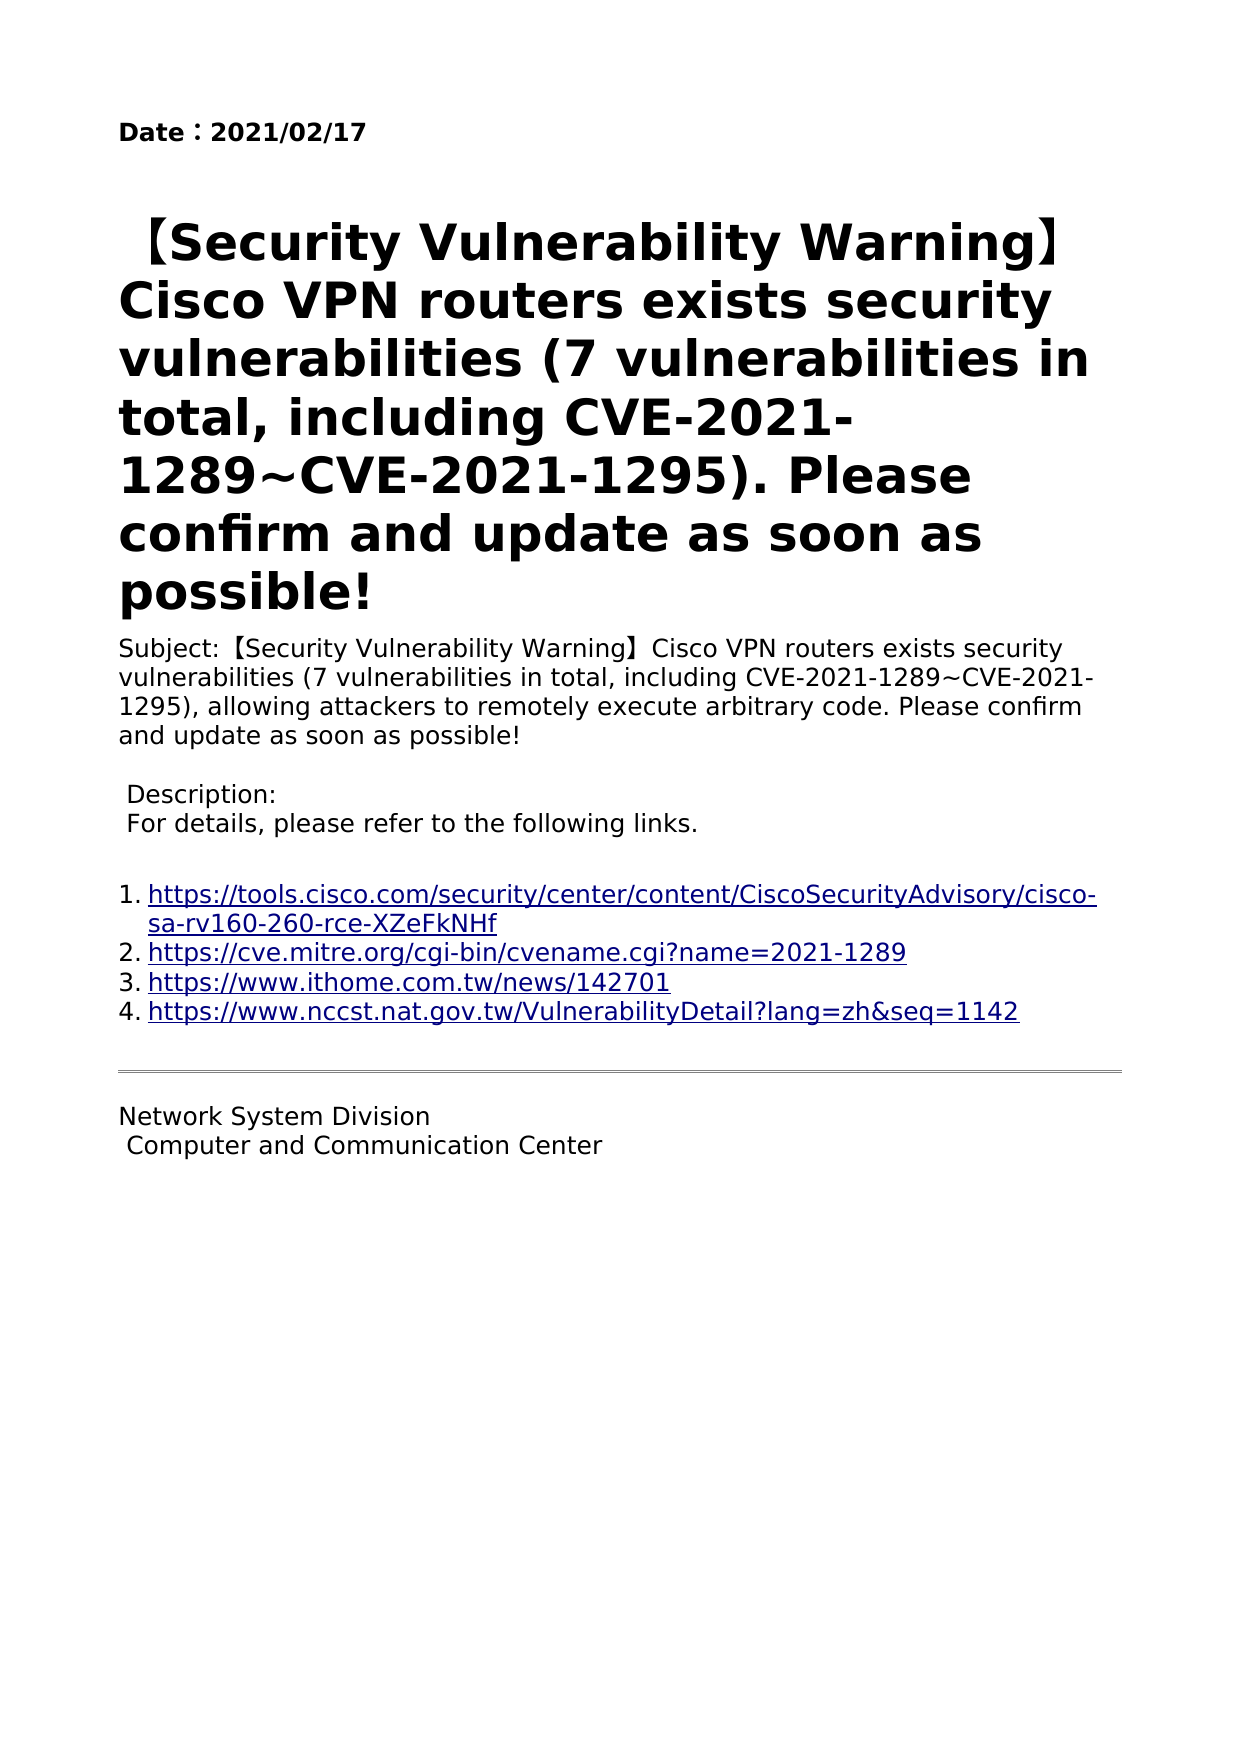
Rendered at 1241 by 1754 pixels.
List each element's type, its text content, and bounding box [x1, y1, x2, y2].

list https://tools.cisco.com/security/center/content/CiscoSecurityAdvisory/cisco-sa-rv160-260-rce-XZeFkNHf [118, 880, 1122, 938]
list https://www.nccst.nat.gov.tw/VulnerabilityDetail?lang=zh&seq=1142 [118, 997, 1122, 1026]
list https://cve.mitre.org/cgi-bin/cvename.cgi?name=2021-1289 [118, 938, 1122, 968]
text Network System Division Computer and Communication Center [118, 1102, 1122, 1160]
text Subject:【Security Vulnerability Warning】Cisco VPN routers exists security vulnerabilities (7 vulnerabilities in total, including CVE-2021-1289~CVE-2021-1295), allowing attackers to remotely execute arbitrary code. Please confirm and update as soon as possible! Description: For details, please refer to the following links. [118, 634, 1122, 838]
text Date：2021/02/17 [118, 118, 1122, 176]
subtitle 【Security Vulnerability Warning】 Cisco VPN routers exists security vulnerabilities (7 vulnerabilities in total, including CVE-2021-1289~CVE-2021-1295). Please confirm and update as soon as possible! [118, 214, 1122, 622]
list https://www.ithome.com.tw/news/142701 [118, 968, 1122, 997]
